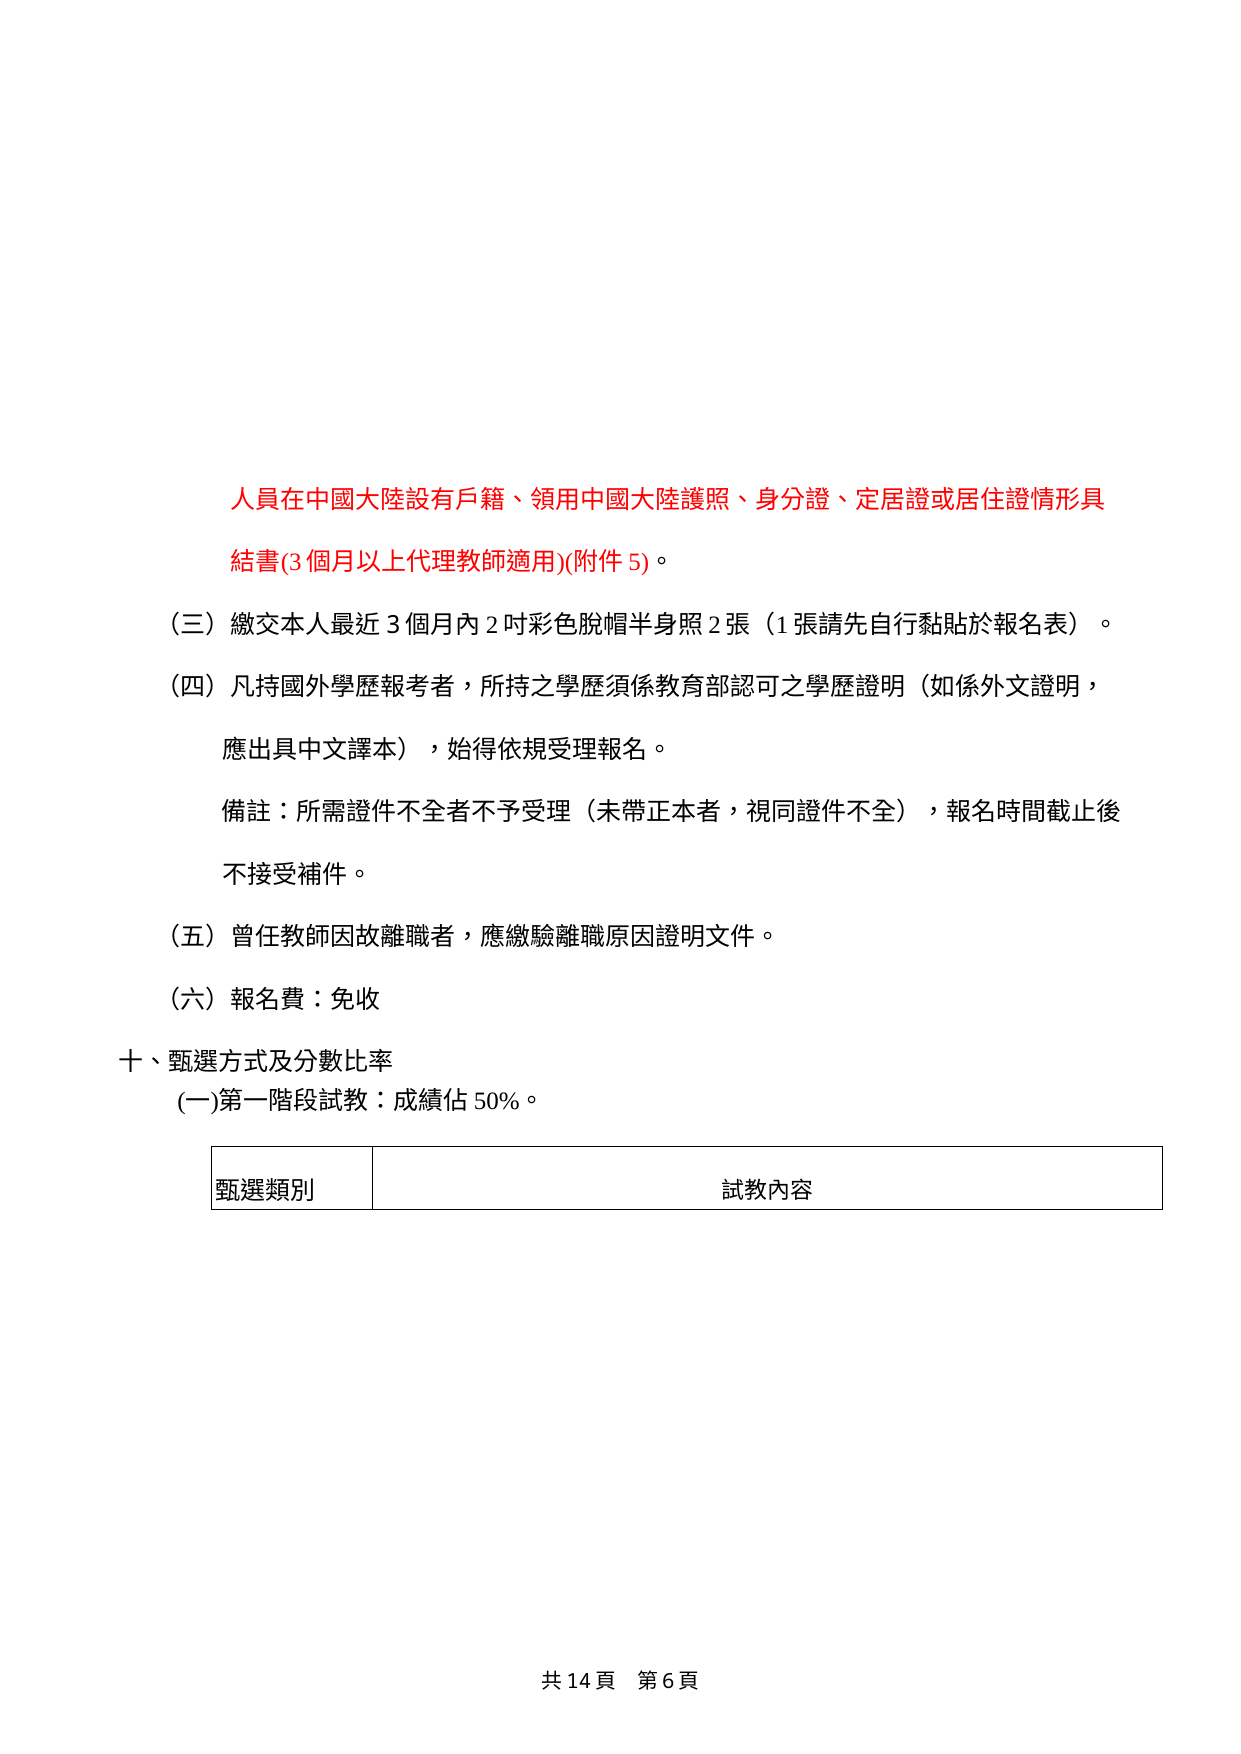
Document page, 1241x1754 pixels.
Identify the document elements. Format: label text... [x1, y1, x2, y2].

text （三）繳交本人最近3個月內2吋彩色脫帽半身照2張（1張請先自行黏貼於報名表）。 [156, 581, 1122, 643]
text (一)第一階段試教：成績佔50%。 [177, 1081, 1122, 1117]
text 人員在中國大陸設有戶籍、領用中國大陸護照、身分證、定居證或居住證情形具結書(3個月以上代理教師適用)(附件5)。 [156, 456, 1122, 581]
text 十、甄選方式及分數比率 [118, 1018, 1122, 1081]
table_header 試教內容 [373, 1147, 1162, 1209]
text （五）曾任教師因故離職者，應繳驗離職原因證明文件。 [156, 893, 1122, 956]
table_header 甄選類別 [212, 1147, 372, 1209]
text 備註：所需證件不全者不予受理（未帶正本者，視同證件不全），報名時間截止後不接受補件。 [222, 768, 1122, 893]
text （四）凡持國外學歷報考者，所持之學歷須係教育部認可之學歷證明（如係外文證明，應出具中文譯本），始得依規受理報名。 [156, 643, 1122, 768]
text （六）報名費：免收 [156, 956, 1122, 1018]
